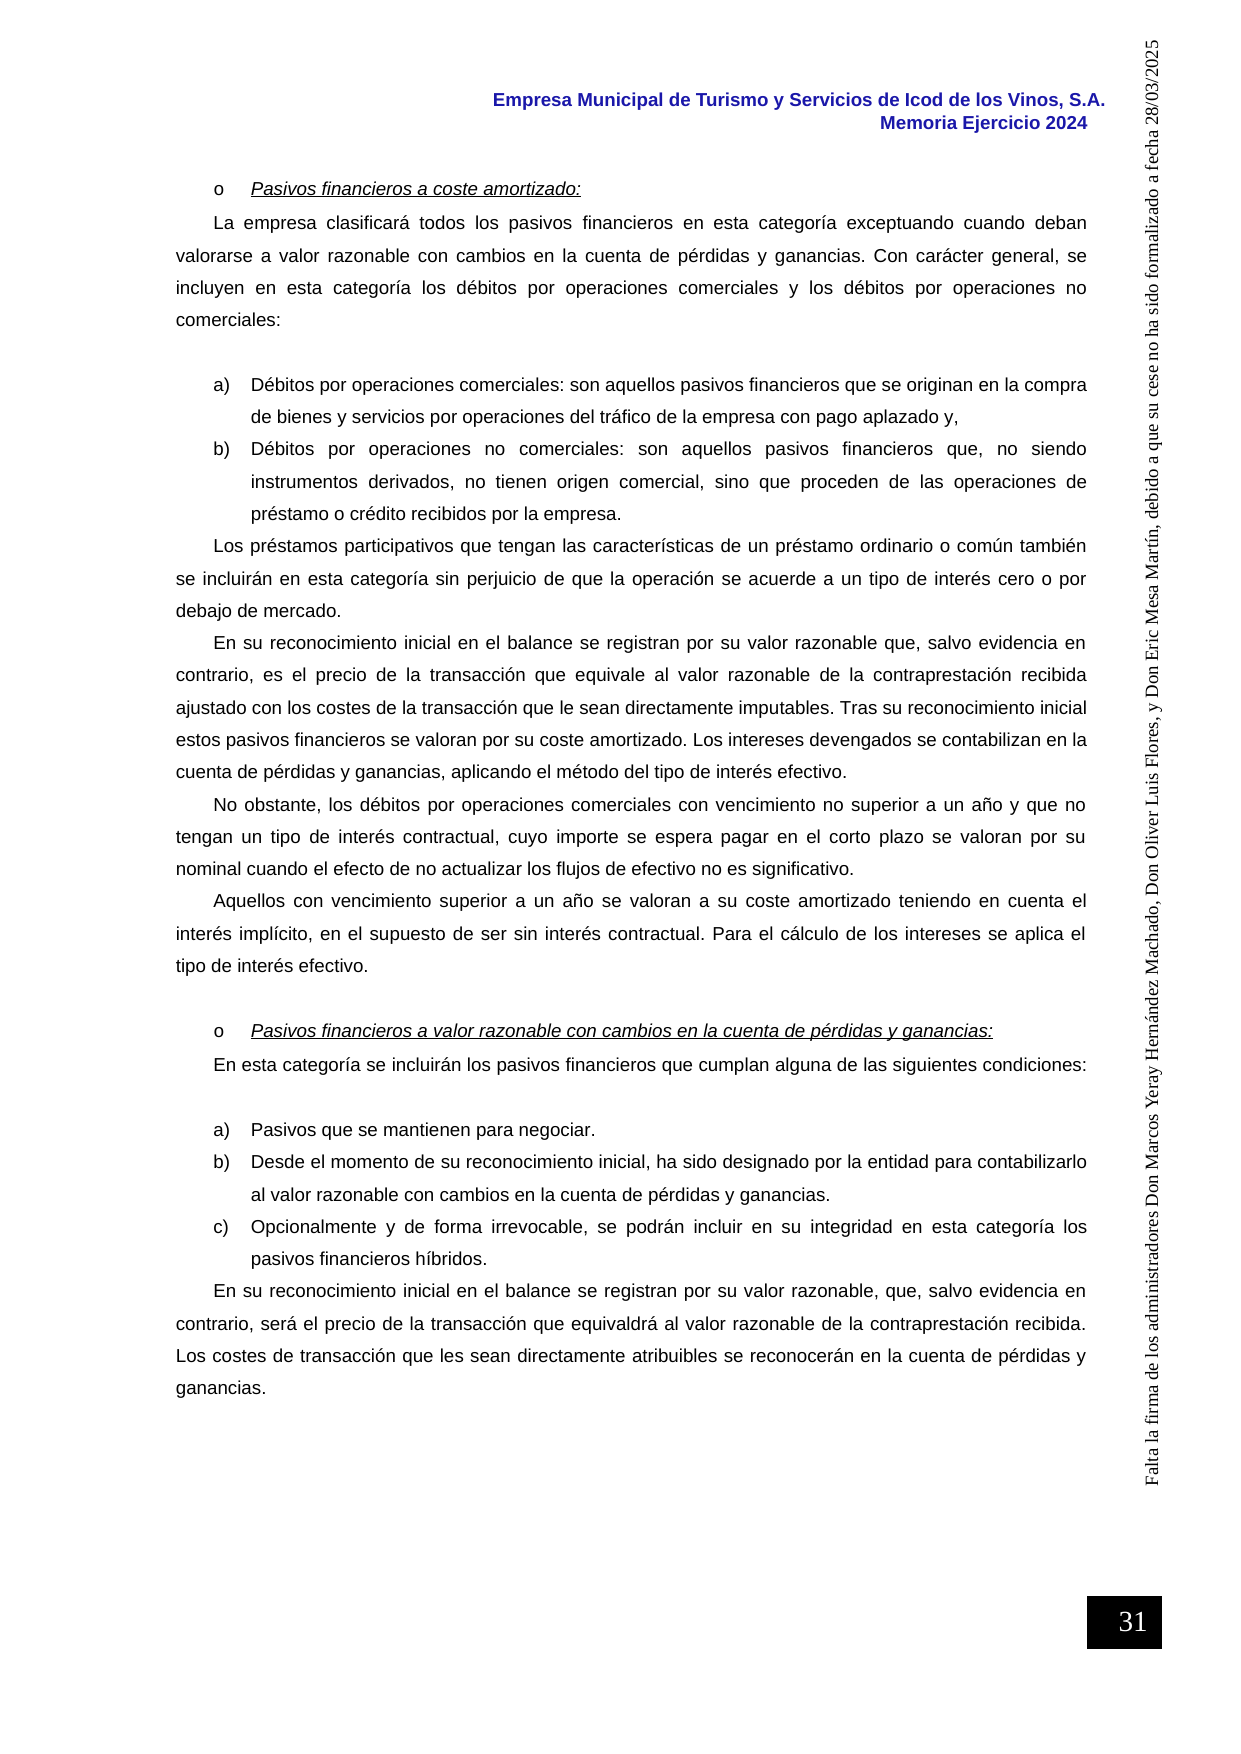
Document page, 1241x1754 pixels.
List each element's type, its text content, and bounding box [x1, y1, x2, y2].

text En su reconocimiento inicial en el balance se registran por su valor razonable, que, salvo evidencia en contrario, será el precio de la transacción que equivaldrá al valor razonable de la contraprestación recibida. Los costes de transacción que les sean directamente atribuibles se reconocerán en la cuenta de pérdidas y ganancias. [176, 1280, 1087, 1399]
text No obstante, los débitos por operaciones comerciales con vencimiento no superior a un año y que no tengan un tipo de interés contractual, cuyo importe se espera pagar en el corto plazo se valoran por su nominal cuando el efecto de no actualizar los flujos de efectivo no es significativo. [176, 793, 1087, 879]
list Desde el momento de su reconocimiento inicial, ha sido designado por la entidad para contabilizarlo al valor razonable con cambios en la cuenta de pérdidas y ganancias. [213, 1151, 1087, 1205]
text En esta categoría se incluirán los pasivos financieros que cumplan alguna de las siguientes condiciones: [176, 1054, 1087, 1108]
list Débitos por operaciones comerciales: son aquellos pasivos financieros que se originan en la compra de bienes y servicios por operaciones del tráfico de la empresa con pago aplazado y, [213, 373, 1087, 427]
list Pasivos financieros a valor razonable con cambios en la cuenta de pérdidas y ganancias: [213, 1019, 1087, 1043]
list Pasivos que se mantienen para negociar. [213, 1119, 1087, 1140]
list Débitos por operaciones no comerciales: son aquellos pasivos financieros que, no siendo instrumentos derivados, no tienen origen comercial, sino que proceden de las operaciones de préstamo o crédito recibidos por la empresa. [213, 438, 1087, 524]
list Opcionalmente y de forma irrevocable, se podrán incluir en su integridad en esta categoría los pasivos financieros híbridos. [213, 1216, 1087, 1269]
text En su reconocimiento inicial en el balance se registran por su valor razonable que, salvo evidencia en contrario, es el precio de la transacción que equivale al valor razonable de la contraprestación recibida ajustado con los costes de la transacción que le sean directamente imputables. Tras su reconocimiento inicial estos pasivos financieros se valoran por su coste amortizado. Los intereses devengados se contabilizan en la cuenta de pérdidas y ganancias, aplicando el método del tipo de interés efectivo. [176, 632, 1087, 783]
text La empresa clasificará todos los pasivos financieros en esta categoría exceptuando cuando deban valorarse a valor razonable con cambios en la cuenta de pérdidas y ganancias. Con carácter general, se incluyen en esta categoría los débitos por operaciones comerciales y los débitos por operaciones no comerciales: [176, 212, 1087, 331]
text Los préstamos participativos que tengan las características de un préstamo ordinario o común también se incluirán en esta categoría sin perjuicio de que la operación se acuerde a un tipo de interés cero o por debajo de mercado. [176, 535, 1087, 621]
text Aquellos con vencimiento superior a un año se valoran a su coste amortizado teniendo en cuenta el interés implícito, en el supuesto de ser sin interés contractual. Para el cálculo de los intereses se aplica el tipo de interés efectivo. [176, 890, 1087, 976]
list Pasivos financieros a coste amortizado: [213, 177, 1087, 201]
